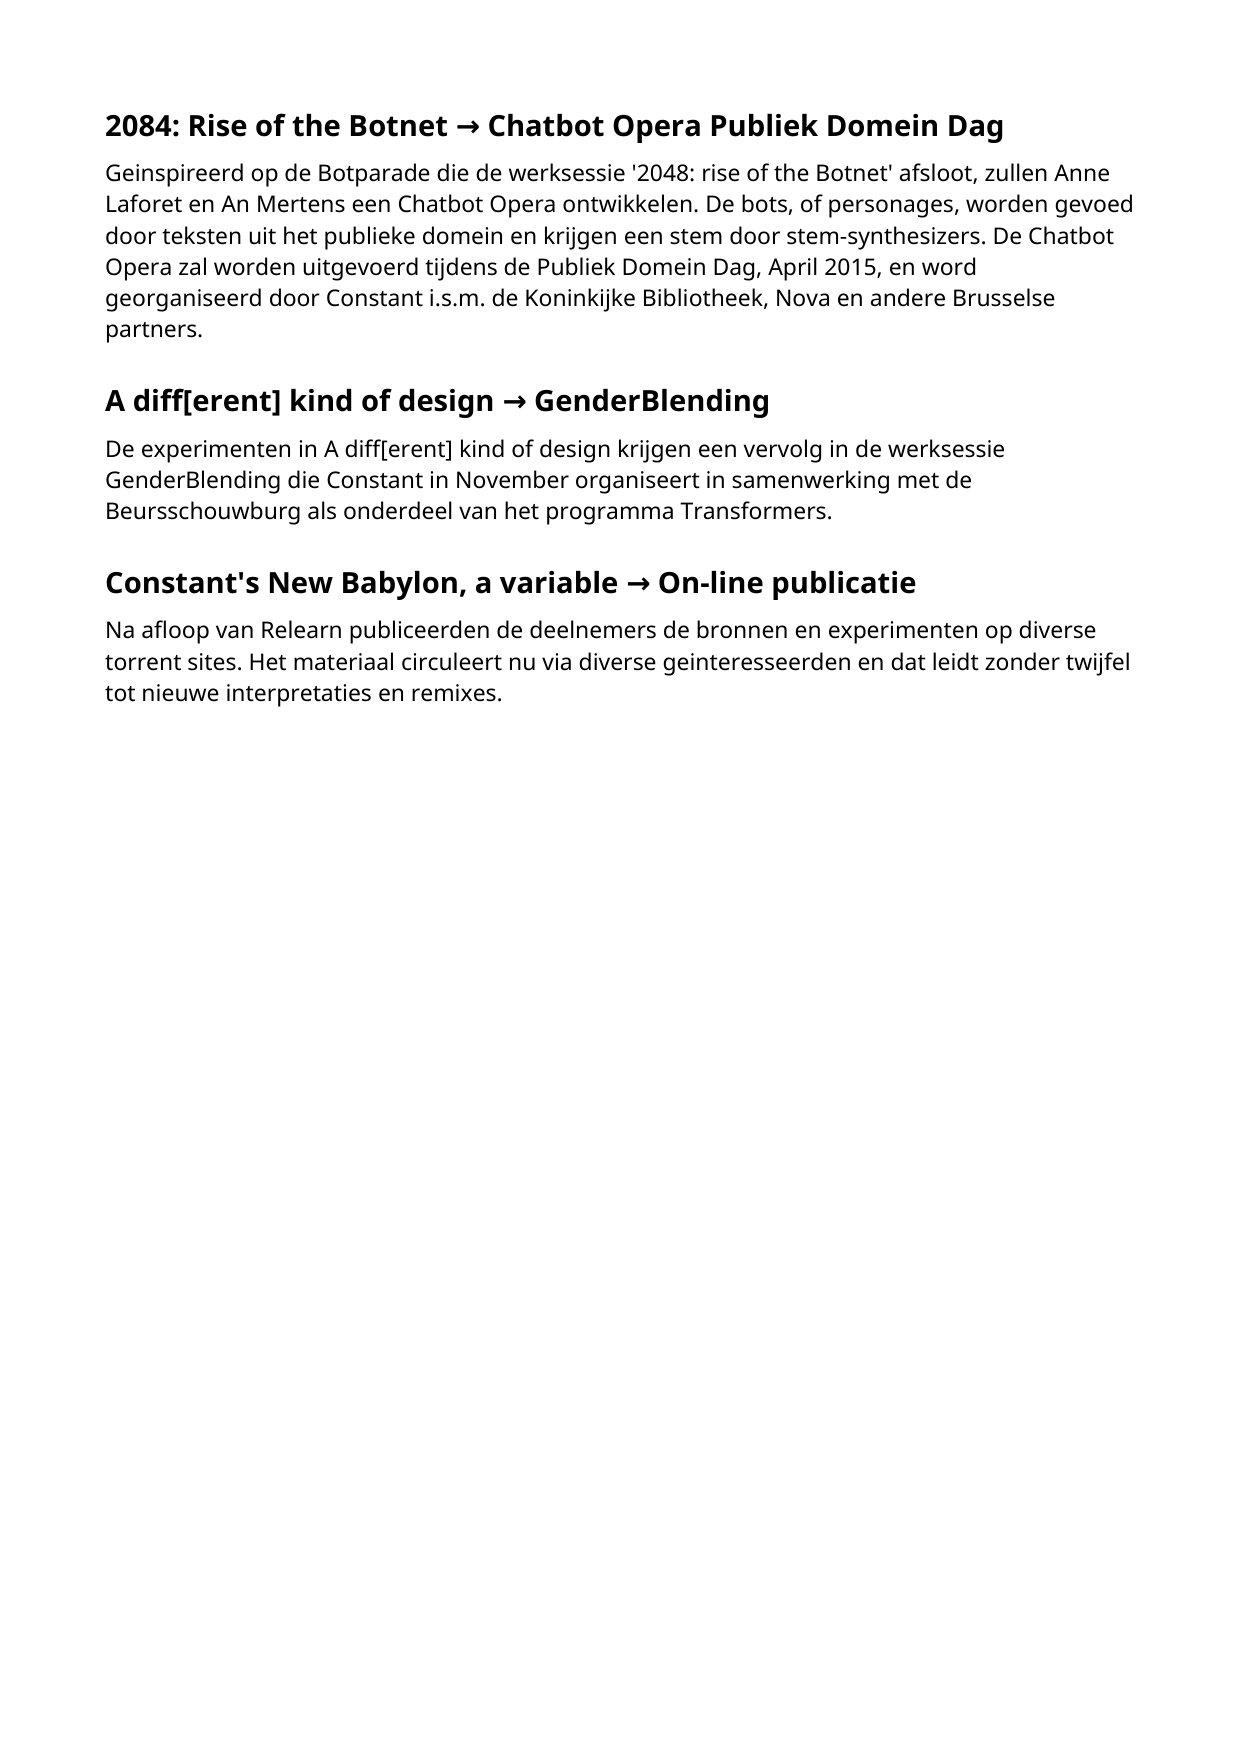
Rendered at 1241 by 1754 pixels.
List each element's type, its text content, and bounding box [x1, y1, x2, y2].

text Geinspireerd op de Botparade die de werksessie '2048: rise of the Botnet' afsloot, zullen Anne Laforet en An Mertens een Chatbot Opera ontwikkelen. De bots, of personages, worden gevoed door teksten uit het publieke domein en krijgen een stem door stem-synthesizers. De Chatbot Opera zal worden uitgevoerd tijdens de Publiek Domein Dag, April 2015, en word georganiseerd door Constant i.s.m. de Koninkijke Bibliotheek, Nova en andere Brusselse partners. [105, 157, 1136, 345]
subtitle 2084: Rise of the Botnet → Chatbot Opera Publiek Domein Dag [105, 105, 1136, 145]
text De experimenten in A diff[erent] kind of design krijgen een vervolg in de werksessie GenderBlending die Constant in November organiseert in samenwerking met de Beursschouwburg als onderdeel van het programma Transformers. [105, 433, 1136, 526]
subtitle A diff[erent] kind of design → GenderBlending [105, 381, 1136, 420]
subtitle Constant's New Babylon, a variable → On-line publicatie [105, 562, 1136, 602]
text Na afloop van Relearn publiceerden de deelnemers de bronnen en experimenten op diverse torrent sites. Het materiaal circuleert nu via diverse geinteresseerden en dat leidt zonder twijfel tot nieuwe interpretaties en remixes. [105, 614, 1136, 708]
